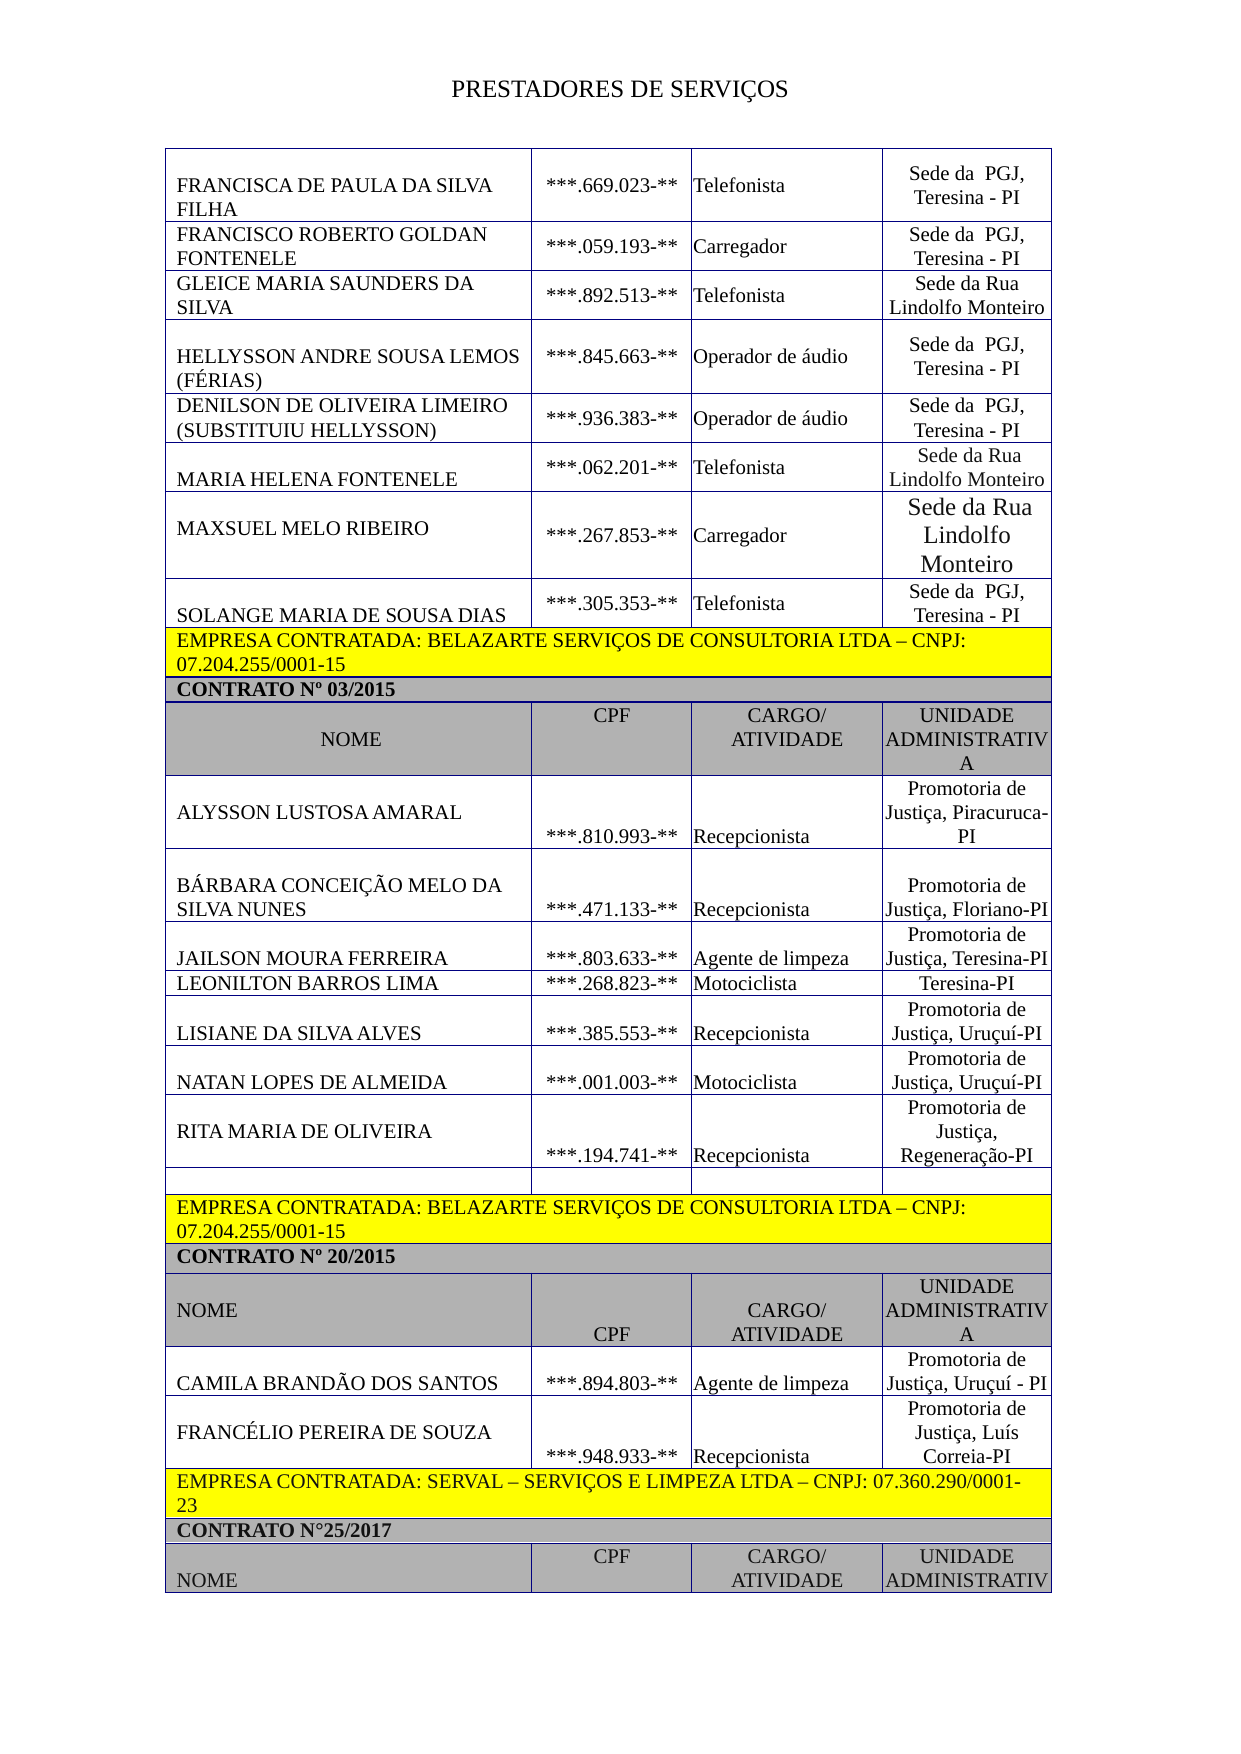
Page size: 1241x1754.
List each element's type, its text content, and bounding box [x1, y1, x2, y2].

table_cell Sede da Rua Lindolfo Monteiro [883, 271, 1051, 319]
table_cell Promotoria de Justiça, Uruçuí-PI [883, 996, 1051, 1044]
table_cell Recepcionista [692, 776, 882, 848]
table_cell NATAN LOPES DE ALMEIDA [166, 1046, 531, 1094]
table_cell Promotoria de Justiça, Uruçuí-PI [883, 1046, 1051, 1094]
table_cell UNIDADE ADMINISTRATIVA [883, 1274, 1051, 1346]
table_cell [532, 1168, 691, 1194]
table_cell [692, 1168, 882, 1194]
table_cell NOME [166, 703, 531, 775]
table_cell EMPRESA CONTRATADA: BELAZARTE SERVIÇOS DE CONSULTORIA LTDA – CNPJ: 07.204.255/0001-15 [166, 628, 1051, 676]
table_cell Operador de áudio [692, 320, 882, 392]
table_cell ***.001.003-** [532, 1046, 691, 1094]
table_cell EMPRESA CONTRATADA: BELAZARTE SERVIÇOS DE CONSULTORIA LTDA – CNPJ: 07.204.255/0001-15 [166, 1195, 1051, 1243]
table_cell Agente de limpeza [692, 1347, 882, 1395]
table_cell GLEICE MARIA SAUNDERS DA SILVA [166, 271, 531, 319]
table_cell CONTRATO N°25/2017 [166, 1519, 1051, 1542]
table_cell Recepcionista [692, 1095, 882, 1167]
table_cell ***.669.023-** [532, 149, 691, 221]
table_cell Recepcionista [692, 996, 882, 1044]
table_cell Carregador [692, 222, 882, 270]
table_cell Motociclista [692, 971, 882, 995]
table_cell MARIA HELENA FONTENELE [166, 443, 531, 491]
table_cell Teresina-PI [883, 971, 1051, 995]
table_cell Carregador [692, 492, 882, 578]
table_cell ***.062.201-** [532, 443, 691, 491]
table_cell ***.803.633-** [532, 922, 691, 970]
table_cell Promotoria de Justiça, Teresina-PI [883, 922, 1051, 970]
table_cell ***.936.383-** [532, 394, 691, 442]
table_cell CONTRATO Nº 20/2015 [166, 1244, 1051, 1273]
table_cell NOME [166, 1544, 531, 1592]
table_cell LISIANE DA SILVA ALVES [166, 996, 531, 1044]
table_cell CAMILA BRANDÃO DOS SANTOS [166, 1347, 531, 1395]
table_cell ***.268.823-** [532, 971, 691, 995]
table_cell Sede da Rua Lindolfo Monteiro [883, 492, 1051, 578]
table_cell ALYSSON LUSTOSA AMARAL [166, 776, 531, 848]
table_cell NOME [166, 1274, 531, 1346]
table_cell UNIDADE ADMINISTRATIVA [883, 703, 1051, 775]
table_cell Sede da Rua Lindolfo Monteiro [883, 443, 1051, 491]
table_cell SOLANGE MARIA DE SOUSA DIAS [166, 579, 531, 627]
table_cell Sede da PGJ, Teresina - PI [883, 394, 1051, 442]
table_cell CARGO/ ATIVIDADE [692, 1544, 882, 1592]
table_cell Telefonista [692, 579, 882, 627]
table_cell Promotoria de Justiça, Uruçuí - PI [883, 1347, 1051, 1395]
table_cell Agente de limpeza [692, 922, 882, 970]
table_cell ***.810.993-** [532, 776, 691, 848]
table_cell JAILSON MOURA FERREIRA [166, 922, 531, 970]
table_cell Recepcionista [692, 1396, 882, 1468]
table_cell ***.845.663-** [532, 320, 691, 392]
table_cell Promotoria de Justiça, Floriano-PI [883, 849, 1051, 921]
table_cell CARGO/ ATIVIDADE [692, 703, 882, 775]
table_cell BÁRBARA CONCEIÇÃO MELO DA SILVA NUNES [166, 849, 531, 921]
table_cell CPF [532, 1544, 691, 1592]
table_cell Telefonista [692, 271, 882, 319]
table_cell ***.059.193-** [532, 222, 691, 270]
table_cell [166, 1168, 531, 1194]
table_cell DENILSON DE OLIVEIRA LIMEIRO (SUBSTITUIU HELLYSSON) [166, 394, 531, 442]
table_cell Promotoria de Justiça, Regeneração-PI [883, 1095, 1051, 1167]
table_cell FRANCISCO ROBERTO GOLDAN FONTENELE [166, 222, 531, 270]
table_cell FRANCÉLIO PEREIRA DE SOUZA [166, 1396, 531, 1468]
table_cell Telefonista [692, 149, 882, 221]
table_cell CPF [532, 703, 691, 775]
table_cell Sede da PGJ, Teresina - PI [883, 222, 1051, 270]
table_cell ***.305.353-** [532, 579, 691, 627]
table_cell CARGO/ ATIVIDADE [692, 1274, 882, 1346]
table_cell ***.892.513-** [532, 271, 691, 319]
table_cell RITA MARIA DE OLIVEIRA [166, 1095, 531, 1167]
table_cell ***.194.741-** [532, 1095, 691, 1167]
table_cell Sede da PGJ, Teresina - PI [883, 579, 1051, 627]
table_cell Operador de áudio [692, 394, 882, 442]
table_cell Sede da PGJ, Teresina - PI [883, 320, 1051, 392]
table_cell CONTRATO Nº 03/2015 [166, 678, 1051, 701]
table_cell Telefonista [692, 443, 882, 491]
table_cell ***.894.803-** [532, 1347, 691, 1395]
table_cell Promotoria de Justiça, Piracuruca-PI [883, 776, 1051, 848]
table_cell ***.948.933-** [532, 1396, 691, 1468]
table_cell HELLYSSON ANDRE SOUSA LEMOS (FÉRIAS) [166, 320, 531, 392]
table_cell UNIDADE ADMINISTRATIV [883, 1544, 1051, 1592]
table_cell [883, 1168, 1051, 1194]
table_cell Promotoria de Justiça, Luís Correia-PI [883, 1396, 1051, 1468]
table_cell CPF [532, 1274, 691, 1346]
table_cell Sede da PGJ, Teresina - PI [883, 149, 1051, 221]
table_cell Motociclista [692, 1046, 882, 1094]
table_cell ***.267.853-** [532, 492, 691, 578]
table_cell MAXSUEL MELO RIBEIRO [166, 492, 531, 578]
table_cell ***.471.133-** [532, 849, 691, 921]
table_cell Recepcionista [692, 849, 882, 921]
table_cell LEONILTON BARROS LIMA [166, 971, 531, 995]
table_cell FRANCISCA DE PAULA DA SILVA FILHA [166, 149, 531, 221]
table_cell ***.385.553-** [532, 996, 691, 1044]
